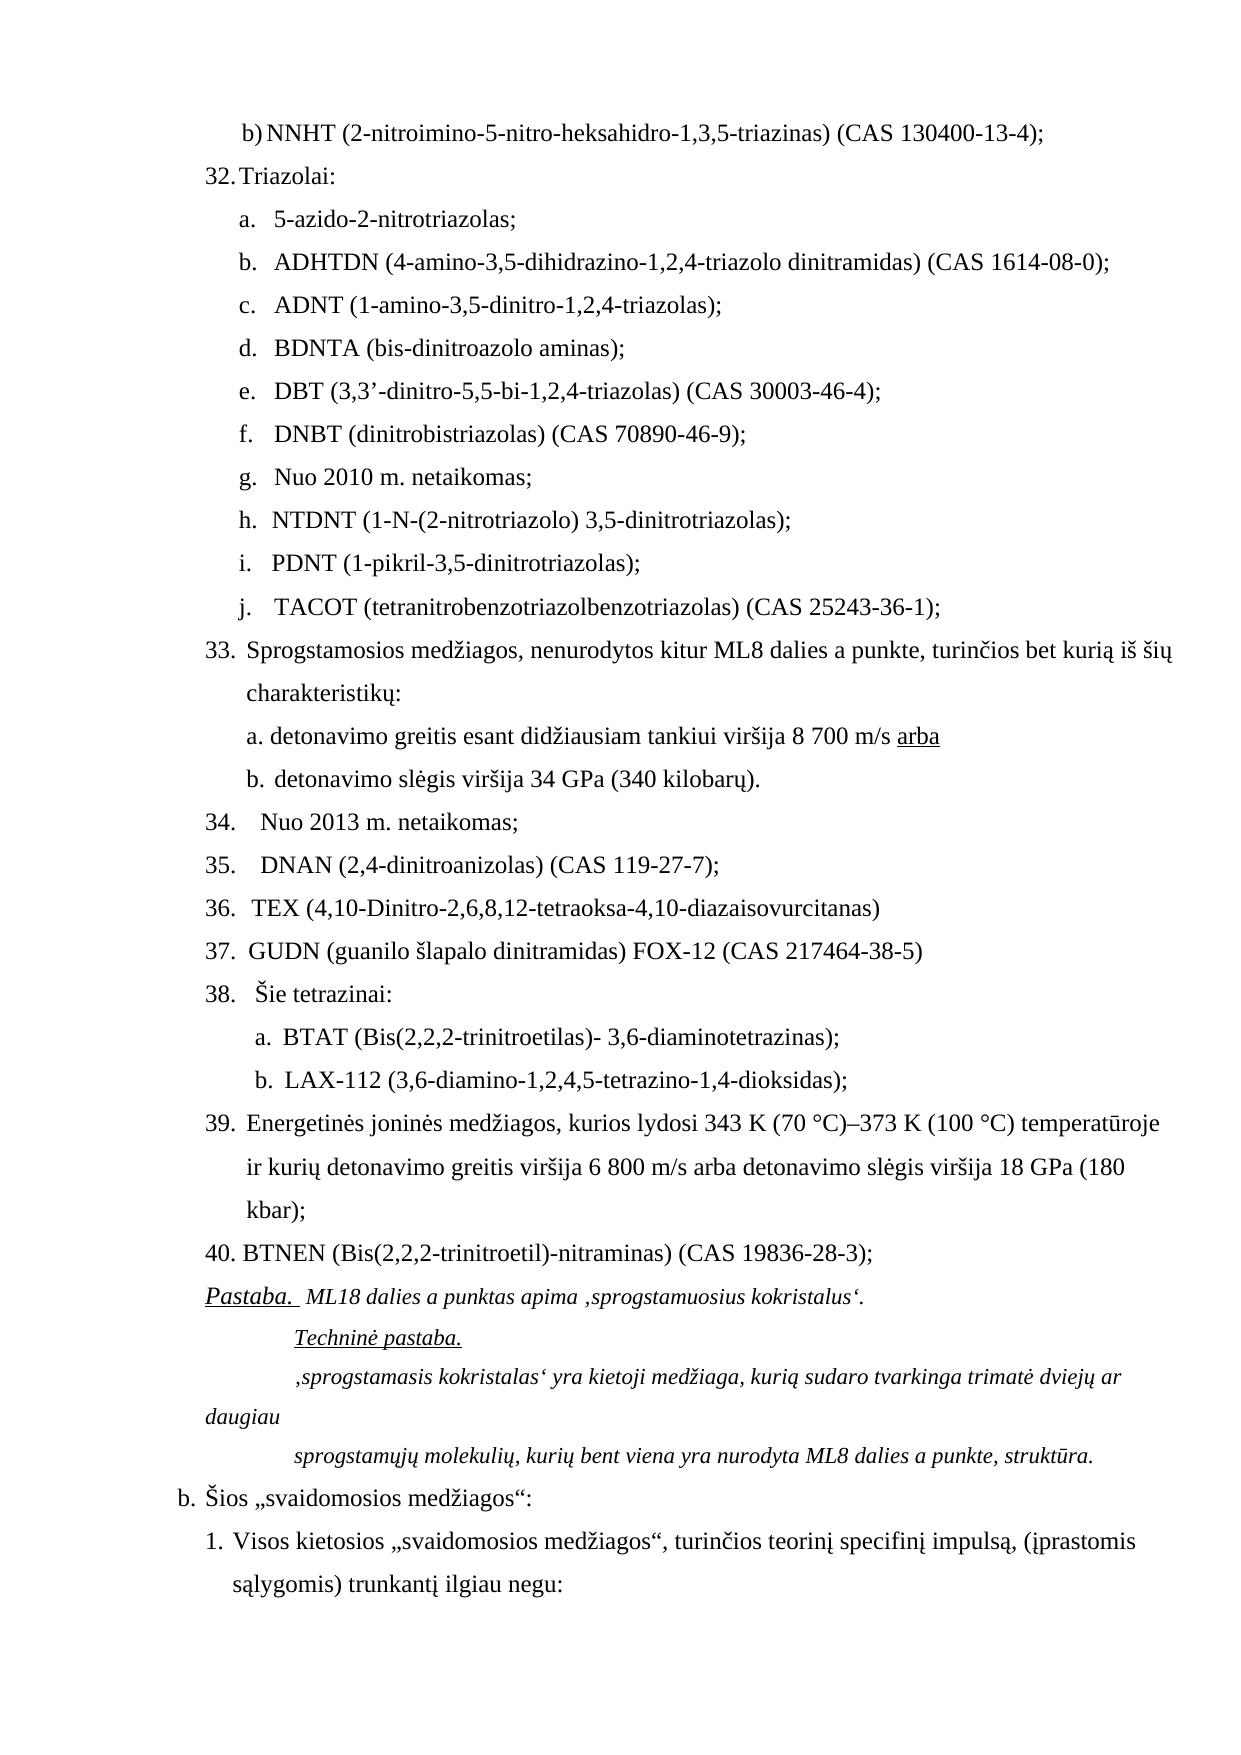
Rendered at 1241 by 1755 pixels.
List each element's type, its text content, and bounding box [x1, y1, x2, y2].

table_header TACOT (tetranitrobenzotriazolbenzotriazolas) (CAS 25243-36-1); [274, 592, 1181, 634]
table_header ADNT (1-amino-3,5-dinitro-1,2,4-triazolas); [274, 290, 1181, 333]
table_header BDNTA (bis-dinitroazolo aminas); [274, 334, 1181, 376]
table_header NNHT (2-nitroimino-5-nitro-heksahidro-1,3,5-triazinas) (CAS 130400-13-4); [266, 118, 1181, 161]
table_header 36. [205, 893, 251, 936]
table_header LAX-112 (3,6-diamino-1,2,4,5-tetrazino-1,4-dioksidas); [284, 1065, 1181, 1108]
table_header b. [246, 764, 274, 807]
table_header 33. [205, 635, 246, 807]
table_header b) [242, 118, 266, 161]
table_header Nuo 2010 m. netaikomas; [274, 463, 1181, 506]
table_header PDNT (1-pikril-3,5-dinitrotriazolas); [271, 549, 1181, 592]
table_header a. [246, 721, 270, 764]
table_header BTAT (Bis(2,2,2-trinitroetilas)- 3,6-diaminotetrazinas); [283, 1022, 1181, 1065]
table_header DNAN (2,4-dinitroanizolas) (CAS 119-27-7); [260, 850, 1181, 893]
table_header 34. [205, 807, 260, 850]
table_header b. [255, 1065, 284, 1108]
table_header h. [239, 506, 272, 548]
table_header d. [239, 334, 274, 376]
table_header 1. [205, 1526, 232, 1612]
table_header b. [177, 1483, 205, 1612]
table_header b. [239, 248, 273, 290]
table_header GUDN (guanilo šlapalo dinitramidas) FOX-12 (CAS 217464-38-5) [248, 936, 1181, 979]
table_header Energetinės joninės medžiagos, kurios lydosi 343 K (70 °C)–373 K (100 °C) temperatūroje ir kurių detonavimo greitis viršija 6 800 m/s arba detonavimo slėgis viršija 18 GPa (180 kbar); [246, 1109, 1181, 1238]
table_header 37. [205, 936, 248, 979]
table_header e. [239, 376, 274, 419]
table_header 35. [205, 850, 260, 893]
table_header TEX (4,10-Dinitro-2,6,8,12-tetraoksa-4,10-diazaisovurcitanas) [251, 893, 1181, 936]
table_header ADHTDN (4-amino-3,5-dihidrazino-1,2,4-triazolo dinitramidas) (CAS 1614-08-0); [274, 248, 1181, 290]
table_header a. [239, 204, 273, 247]
table_header NTDNT (1-N-(2-nitrotriazolo) 3,5-dinitrotriazolas); [272, 506, 1181, 548]
table_header [205, 118, 242, 161]
table_header 38. [205, 979, 254, 1108]
table_header DNBT (dinitrobistriazolas) (CAS 70890-46-9); [274, 420, 1181, 462]
table_header g. [239, 463, 274, 506]
table_header Nuo 2013 m. netaikomas; [260, 807, 1181, 850]
table_header 39. [205, 1109, 246, 1238]
table_header a. [255, 1022, 283, 1065]
table_header Visos kietosios „svaidomosios medžiagos“, turinčios teorinį specifinį impulsą, (įprastomis sąlygomis) trunkantį ilgiau negu: [233, 1526, 1181, 1612]
table_header 5-azido-2-nitrotriazolas; [274, 204, 1181, 247]
table_header DBT (3,3’-dinitro-5,5-bi-1,2,4-triazolas) (CAS 30003-46-4); [274, 376, 1181, 419]
table_header detonavimo slėgis viršija 34 GPa (340 kilobarų). [274, 764, 1181, 807]
table_header Sprogstamosios medžiagos, nenurodytos kitur ML8 dalies a punkte, turinčios bet kurią iš šių charakteristikų: [246, 635, 1181, 721]
table_header Šios „svaidomosios medžiagos“: [205, 1483, 1181, 1612]
table_header Šie tetrazinai: [255, 979, 1181, 1022]
table_header Triazolai: [239, 161, 1181, 269]
table_header i. [239, 549, 271, 592]
table_header f. [239, 420, 274, 462]
table_header detonavimo greitis esant didžiausiam tankiui viršija 8 700 m/s arba [270, 721, 1181, 764]
table_header 32. [205, 161, 239, 635]
table_header „Sprogstamosios medžiagos“ ir jų mišiniai: 40. BTNEN (Bis(2,2,2-trinitroetil)-nitraminas) (CAS 19836-28-3); Pastaba. ML18 dalies a punktas apima ‚sprogstamuosius kokristalus‘. Techninė pastaba. ‚sprogstamasis kokristalas‘ yra kietoji medžiaga, kurią sudaro tvarkinga trimatė dviejų ar daugiau sprogstamųjų molekulių, kurių bent viena yra nurodyta ML8 dalies a punkte, struktūra. [205, 1238, 1181, 1483]
table_header c. [239, 290, 274, 333]
table_header j. [239, 592, 274, 634]
table_header [177, 118, 205, 1483]
